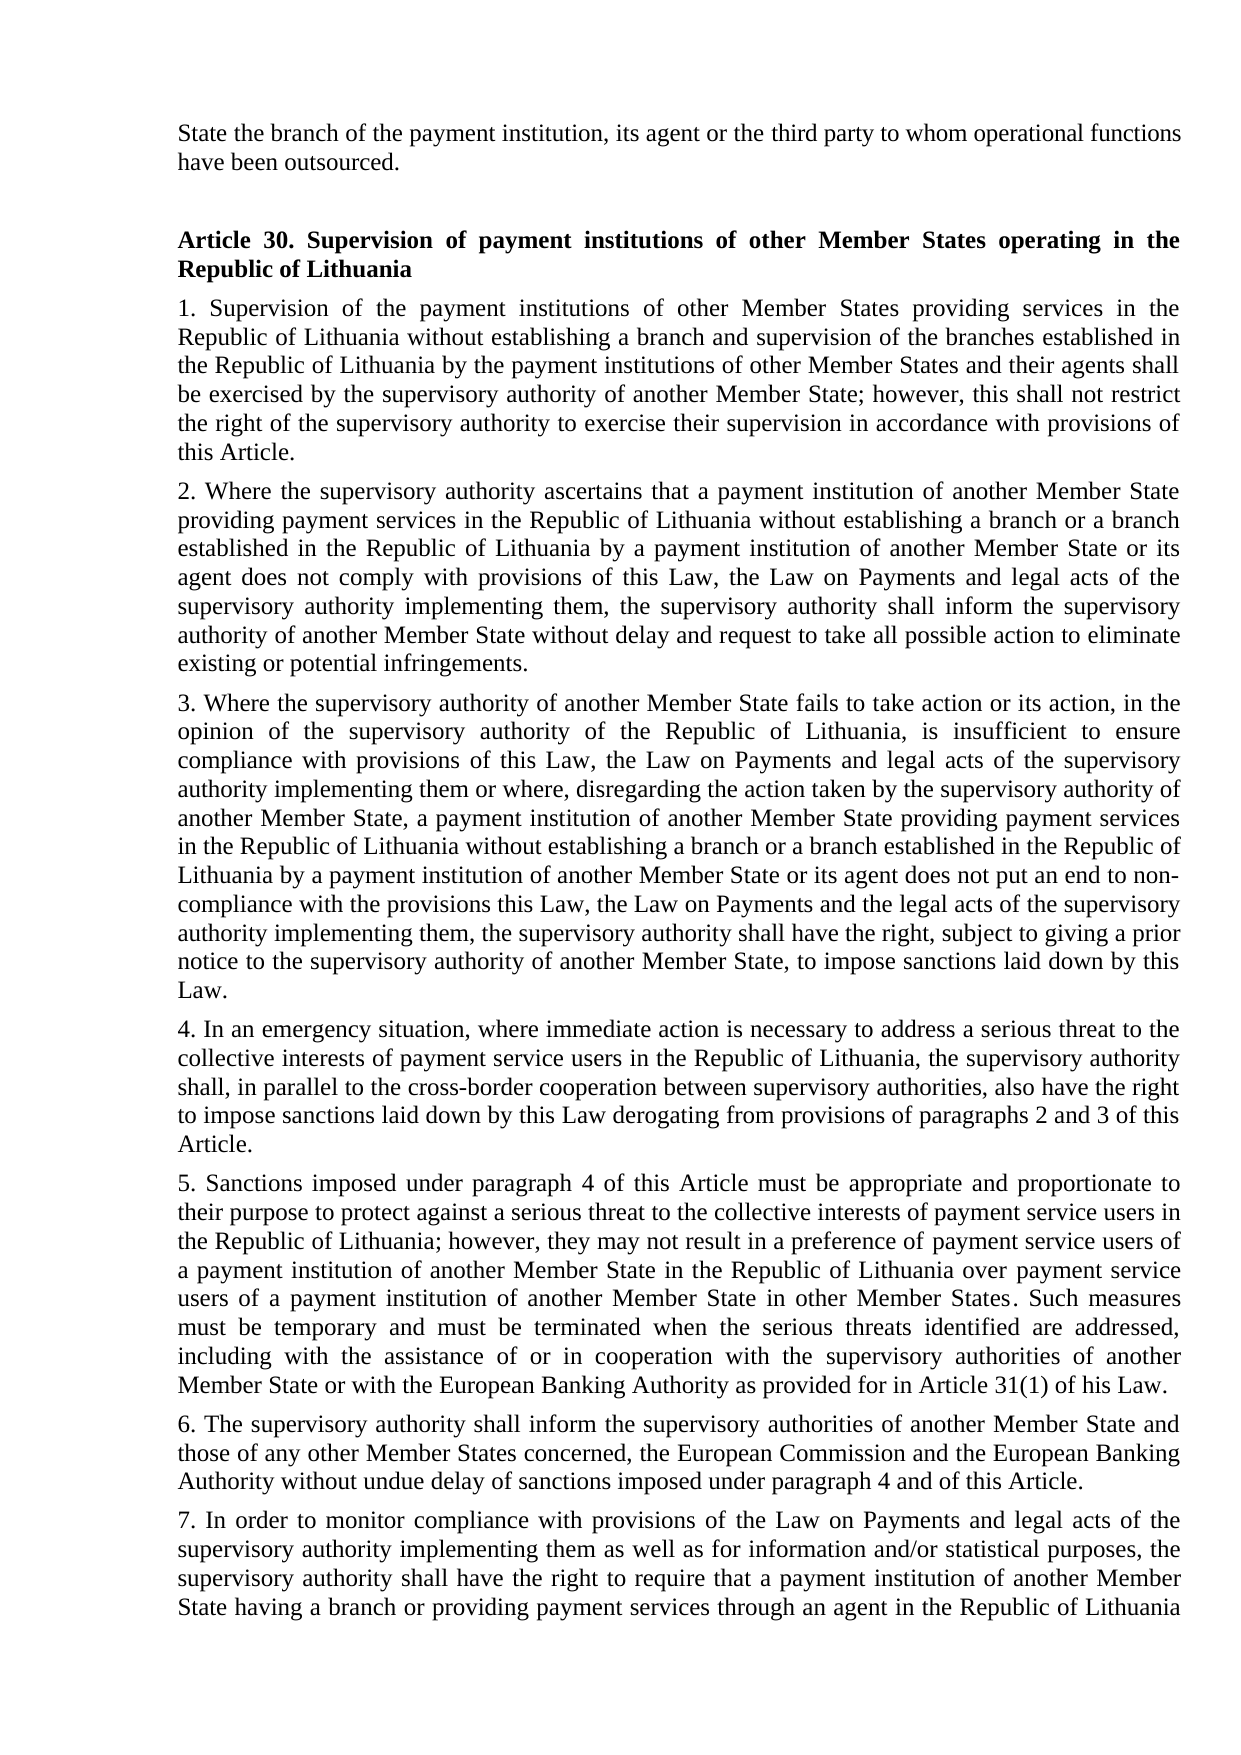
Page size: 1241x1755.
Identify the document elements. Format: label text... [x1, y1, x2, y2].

text 6. The supervisory authority shall inform the supervisory authorities of another Member State and those of any other Member States concerned, the European Commission and the European Banking Authority without undue delay of sanctions imposed under paragraph 4 and of this Article. [177, 1409, 1181, 1495]
text State the branch of the payment institution, its agent or the third party to whom operational functions have been outsourced. [177, 118, 1181, 176]
text Article 30. Supervision of payment institutions of other Member States operating in the Republic of Lithuania [177, 225, 1181, 283]
text 7. In order to monitor compliance with provisions of the Law on Payments and legal acts of the supervisory authority implementing them as well as for information and/or statistical purposes, the supervisory authority shall have the right to require that a payment institution of another Member State having a branch or providing payment services through an agent in the Republic of Lithuania [177, 1506, 1181, 1621]
text 4. In an emergency situation, where immediate action is necessary to address a serious threat to the collective interests of payment service users in the Republic of Lithuania, the supervisory authority shall, in parallel to the cross-border cooperation between supervisory authorities, also have the right to impose sanctions laid down by this Law derogating from provisions of paragraphs 2 and 3 of this Article. [177, 1014, 1181, 1158]
text 1. Supervision of the payment institutions of other Member States providing services in the Republic of Lithuania without establishing a branch and supervision of the branches established in the Republic of Lithuania by the payment institutions of other Member States and their agents shall be exercised by the supervisory authority of another Member State; however, this shall not restrict the right of the supervisory authority to exercise their supervision in accordance with provisions of this Article. [177, 293, 1181, 466]
text 3. Where the supervisory authority of another Member State fails to take action or its action, in the opinion of the supervisory authority of the Republic of Lithuania, is insufficient to ensure compliance with provisions of this Law, the Law on Payments and legal acts of the supervisory authority implementing them or where, disregarding the action taken by the supervisory authority of another Member State, a payment institution of another Member State providing payment services in the Republic of Lithuania without establishing a branch or a branch established in the Republic of Lithuania by a payment institution of another Member State or its agent does not put an end to non-compliance with the provisions this Law, the Law on Payments and the legal acts of the supervisory authority implementing them, the supervisory authority shall have the right, subject to giving a prior notice to the supervisory authority of another Member State, to impose sanctions laid down by this Law. [177, 688, 1181, 1004]
text 5. Sanctions imposed under paragraph 4 of this Article must be appropriate and proportionate to their purpose to protect against a serious threat to the collective interests of payment service users in the Republic of Lithuania; however, they may not result in a preference of payment service users of a payment institution of another Member State in the Republic of Lithuania over payment service users of a payment institution of another Member State in other Member States. Such measures must be temporary and must be terminated when the serious threats identified are addressed, including with the assistance of or in cooperation with the supervisory authorities of another Member State or with the European Banking Authority as provided for in Article 31(1) of his Law. [177, 1168, 1181, 1398]
text 2. Where the supervisory authority ascertains that a payment institution of another Member State providing payment services in the Republic of Lithuania without establishing a branch or a branch established in the Republic of Lithuania by a payment institution of another Member State or its agent does not comply with provisions of this Law, the Law on Payments and legal acts of the supervisory authority implementing them, the supervisory authority shall inform the supervisory authority of another Member State without delay and request to take all possible action to eliminate existing or potential infringements. [177, 476, 1181, 677]
